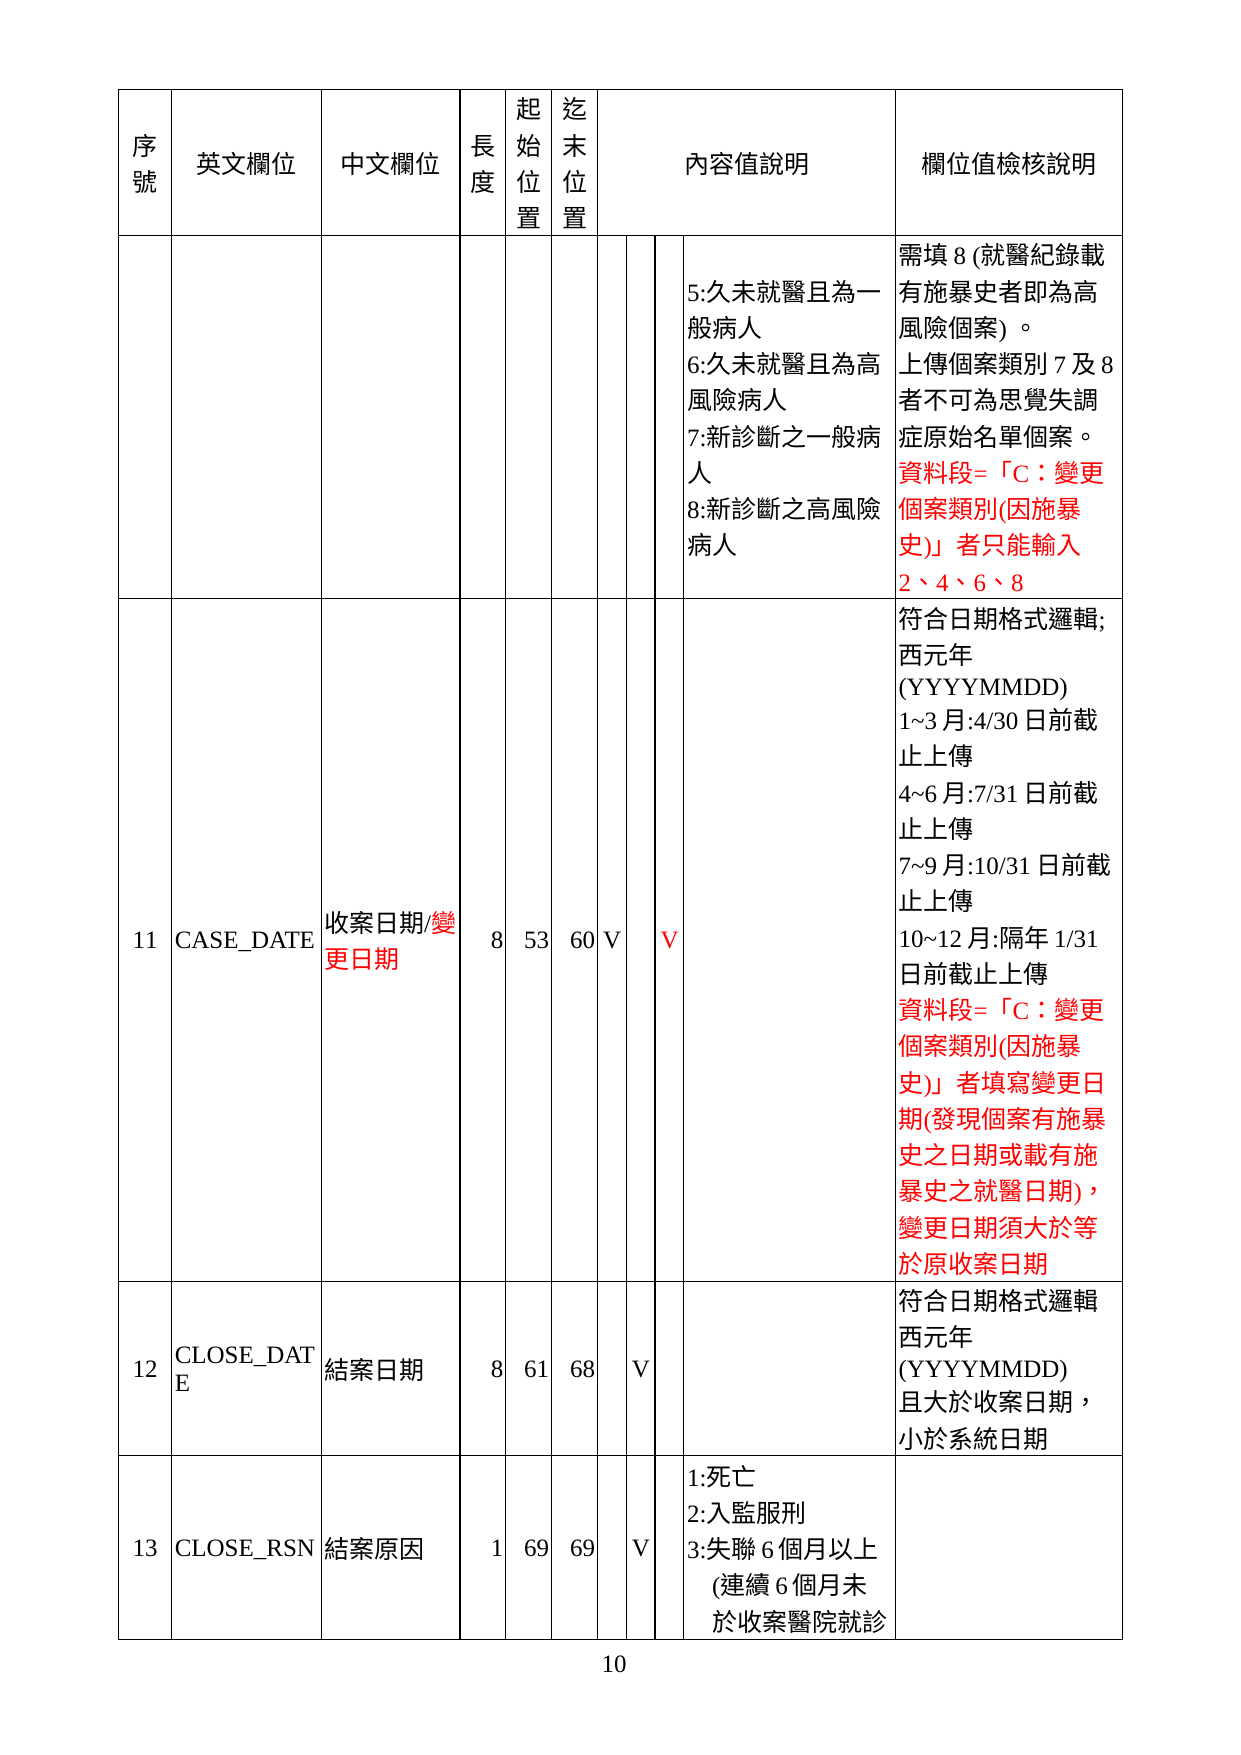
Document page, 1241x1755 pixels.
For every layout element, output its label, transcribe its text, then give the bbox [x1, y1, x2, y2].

table_cell [506, 236, 551, 598]
table_cell 1 [461, 1456, 505, 1639]
table_header 序號 [119, 90, 171, 235]
table_cell V [656, 599, 683, 1281]
table_cell 符合日期格式邏輯 西元年(YYYYMMDD) 且大於收案日期，小於系統日期 [896, 1282, 1122, 1455]
table_cell 13 [119, 1456, 171, 1639]
table_cell [896, 1456, 1122, 1639]
table_cell 68 [552, 1282, 597, 1455]
table_cell 收案日期/變更日期 [322, 599, 459, 1281]
table_cell [656, 1456, 683, 1639]
table_cell 8 [461, 599, 505, 1281]
table_cell [172, 236, 321, 598]
table_cell [656, 236, 683, 598]
table_cell V [627, 1282, 654, 1455]
table_cell [684, 599, 895, 1281]
table_cell 69 [506, 1456, 551, 1639]
table_cell 12 [119, 1282, 171, 1455]
table_cell 60 [552, 599, 597, 1281]
table_cell 結案日期 [322, 1282, 459, 1455]
table_cell 結案原因 [322, 1456, 459, 1639]
table_cell [627, 236, 654, 598]
table_cell [598, 236, 626, 598]
table_cell [598, 1456, 626, 1639]
table_cell [461, 236, 505, 598]
table_header 長度 [461, 90, 505, 235]
table_cell 5:久未就醫且為一般病人 6:久未就醫且為高風險病人 7:新診斷之一般病人 8:新診斷之高風險病人 [684, 236, 895, 598]
table_cell 8 [461, 1282, 505, 1455]
table_cell [627, 599, 654, 1281]
table_cell 69 [552, 1456, 597, 1639]
table_cell V [598, 599, 626, 1281]
table_cell 53 [506, 599, 551, 1281]
table_cell 需填8 (就醫紀錄載有施暴史者即為高風險個案) 。 上傳個案類別7及8者不可為思覺失調症原始名單個案。 資料段=「C：變更個案類別(因施暴史)」者只能輸入2、4、6、8 [896, 236, 1122, 598]
table_cell 1:死亡 2:入監服刑 3:失聯6個月以上(連續6個月未於收案醫院就診 [684, 1456, 895, 1639]
table_header 迄末位置 [552, 90, 597, 235]
table_cell [656, 1282, 683, 1455]
table_cell CLOSE_RSN [172, 1456, 321, 1639]
table_cell V [627, 1456, 654, 1639]
table_cell 11 [119, 599, 171, 1281]
table_header 英文欄位 [172, 90, 321, 235]
table_cell 符合日期格式邏輯; 西元年(YYYYMMDD) 1~3月:4/30日前截止上傳 4~6月:7/31日前截止上傳 7~9月:10/31日前截止上傳 10~12月:隔年1/31日前截止上傳 資料段=「C：變更個案類別(因施暴史)」者填寫變更日期(發現個案有施暴史之日期或載有施暴史之就醫日期)，變更日期須大於等於原收案日期 [896, 599, 1122, 1281]
table_header 起始位置 [506, 90, 551, 235]
table_header 欄位值檢核說明 [896, 90, 1122, 235]
table_cell CLOSE_DATE [172, 1282, 321, 1455]
table_cell CASE_DATE [172, 599, 321, 1281]
table_header 中文欄位 [322, 90, 459, 235]
table_cell 61 [506, 1282, 551, 1455]
table_cell [552, 236, 597, 598]
table_cell [598, 1282, 626, 1455]
table_cell [119, 236, 171, 598]
table_cell [684, 1282, 895, 1455]
table_header 內容值說明 [598, 90, 895, 235]
table_cell [322, 236, 459, 598]
